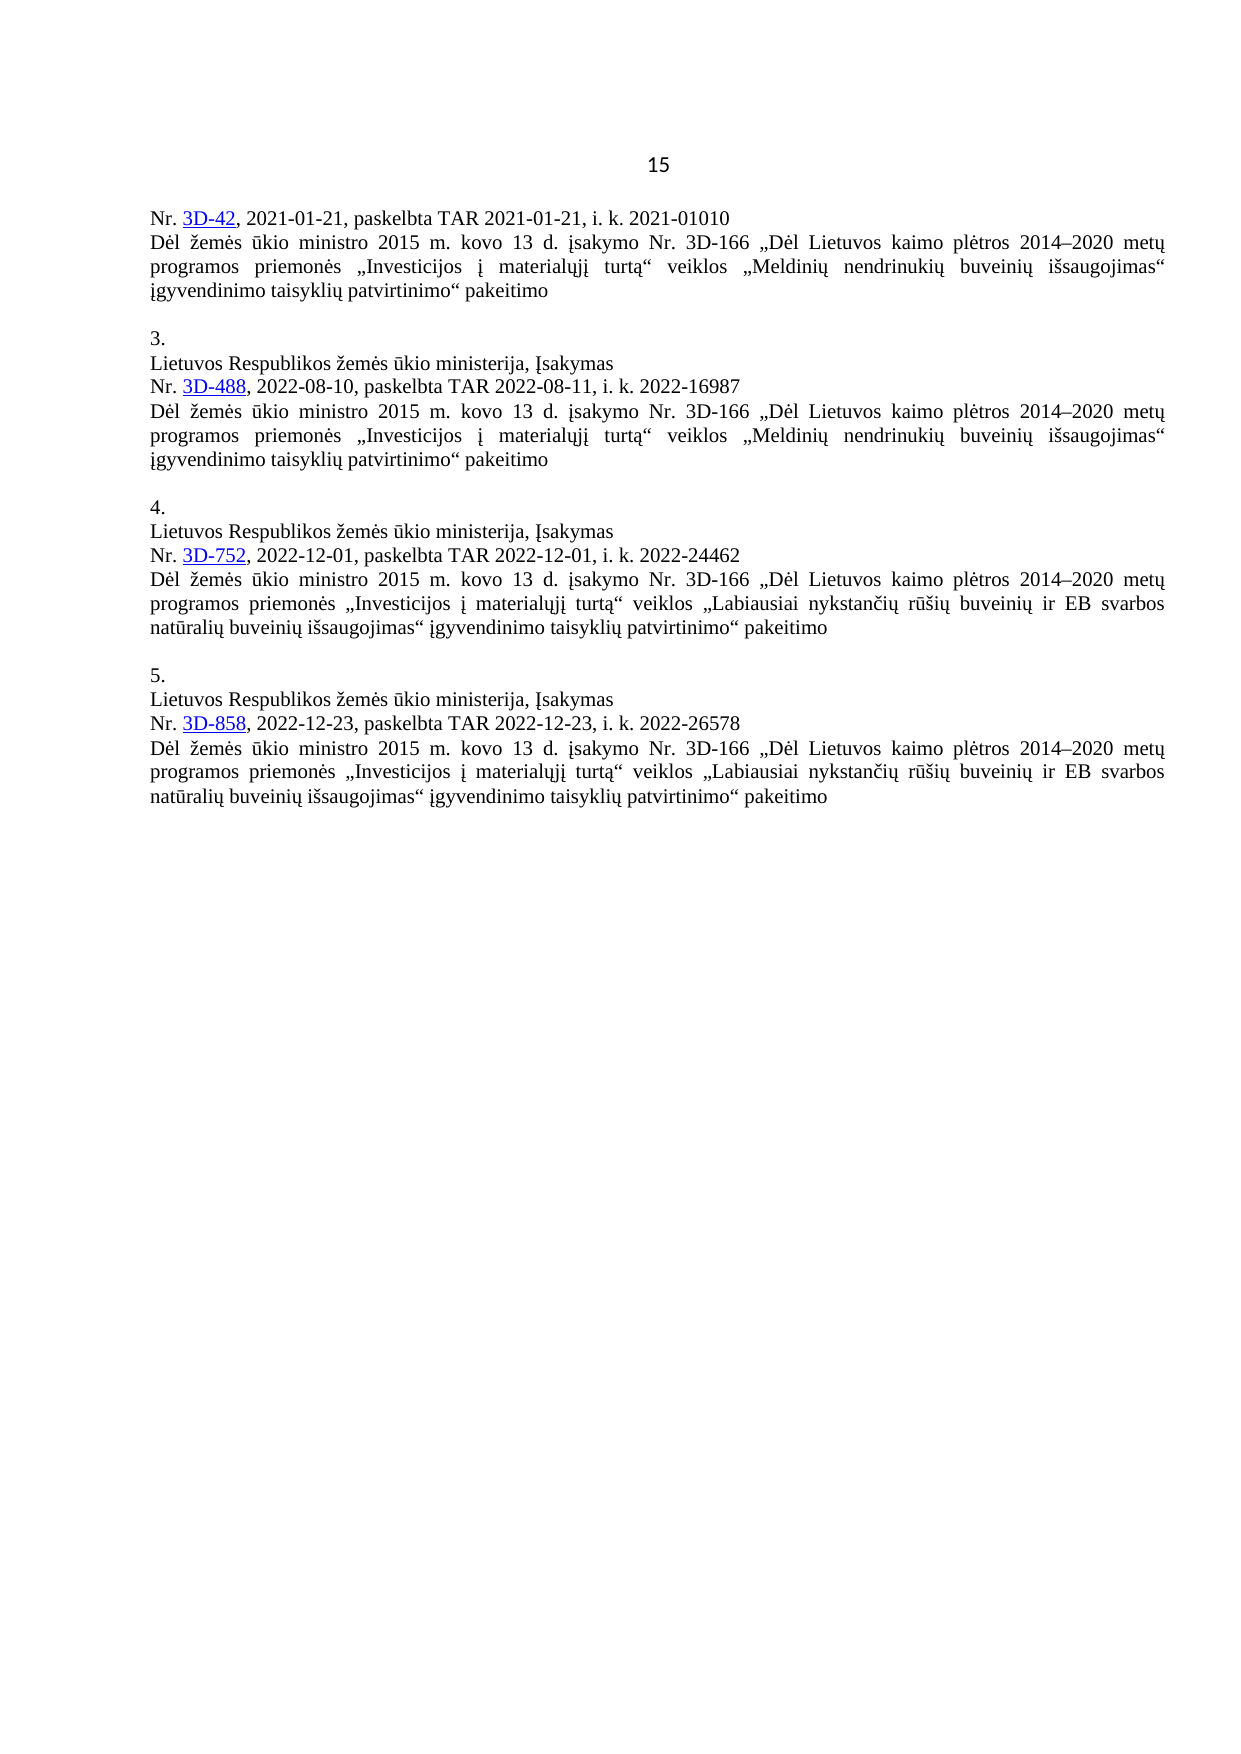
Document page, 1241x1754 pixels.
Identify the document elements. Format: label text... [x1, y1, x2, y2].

text Lietuvos Respublikos žemės ūkio ministerija, Įsakymas [150, 687, 1167, 711]
text Nr. 3D-858, 2022-12-23, paskelbta TAR 2022-12-23, i. k. 2022-26578 [150, 711, 1167, 735]
text Dėl žemės ūkio ministro 2015 m. kovo 13 d. įsakymo Nr. 3D-166 „Dėl Lietuvos kaimo plėtros 2014–2020 metų programos priemonės „Investicijos į materialųjį turtą“ veiklos „Meldinių nendrinukių buveinių išsaugojimas“ įgyvendinimo taisyklių patvirtinimo“ pakeitimo [150, 398, 1167, 471]
text Dėl žemės ūkio ministro 2015 m. kovo 13 d. įsakymo Nr. 3D-166 „Dėl Lietuvos kaimo plėtros 2014–2020 metų programos priemonės „Investicijos į materialųjį turtą“ veiklos „Labiausiai nykstančių rūšių buveinių ir EB svarbos natūralių buveinių išsaugojimas“ įgyvendinimo taisyklių patvirtinimo“ pakeitimo [150, 735, 1167, 808]
text Lietuvos Respublikos žemės ūkio ministerija, Įsakymas [150, 350, 1167, 374]
text Dėl žemės ūkio ministro 2015 m. kovo 13 d. įsakymo Nr. 3D-166 „Dėl Lietuvos kaimo plėtros 2014–2020 metų programos priemonės „Investicijos į materialųjį turtą“ veiklos „Meldinių nendrinukių buveinių išsaugojimas“ įgyvendinimo taisyklių patvirtinimo“ pakeitimo [150, 230, 1167, 302]
text Dėl žemės ūkio ministro 2015 m. kovo 13 d. įsakymo Nr. 3D-166 „Dėl Lietuvos kaimo plėtros 2014–2020 metų programos priemonės „Investicijos į materialųjį turtą“ veiklos „Labiausiai nykstančių rūšių buveinių ir EB svarbos natūralių buveinių išsaugojimas“ įgyvendinimo taisyklių patvirtinimo“ pakeitimo [150, 567, 1167, 639]
text 4. [150, 495, 1167, 519]
text 3. [150, 326, 1167, 350]
text Lietuvos Respublikos žemės ūkio ministerija, Įsakymas [150, 519, 1167, 543]
text 5. [150, 663, 1167, 687]
text Nr. 3D-752, 2022-12-01, paskelbta TAR 2022-12-01, i. k. 2022-24462 [150, 543, 1167, 567]
text Nr. 3D-488, 2022-08-10, paskelbta TAR 2022-08-11, i. k. 2022-16987 [150, 374, 1167, 398]
text Nr. 3D-42, 2021-01-21, paskelbta TAR 2021-01-21, i. k. 2021-01010 [150, 206, 1167, 230]
